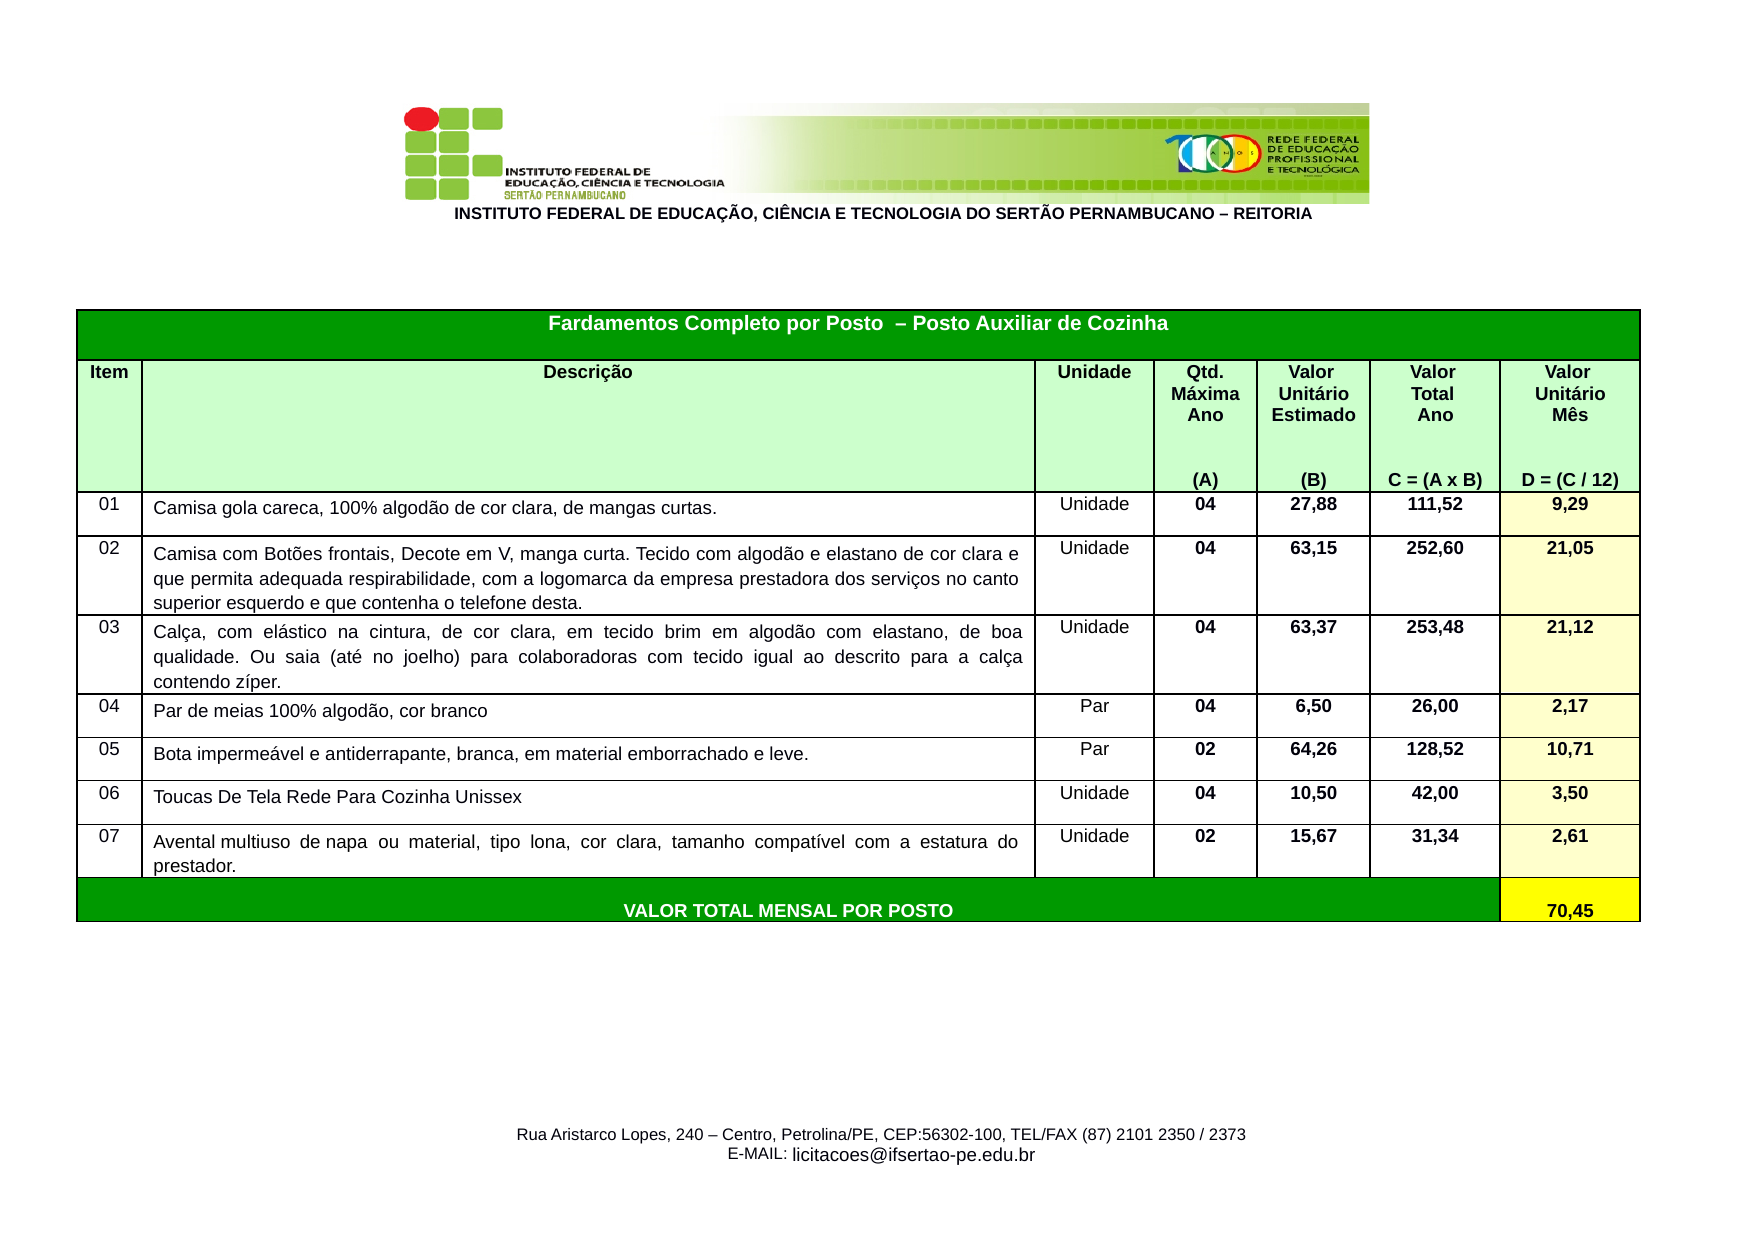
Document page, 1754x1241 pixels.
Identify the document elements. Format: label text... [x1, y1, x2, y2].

table_cell 04 [1155, 537, 1256, 614]
table_cell 27,88 [1258, 493, 1369, 535]
table_cell Bota impermeável e antiderrapante, branca, em material emborrachado e leve. [143, 738, 1034, 780]
table_cell 06 [78, 781, 141, 824]
table_cell 70,45 [1501, 878, 1639, 921]
table_cell 04 [1155, 493, 1256, 535]
table_cell Unidade [1036, 361, 1153, 491]
table_cell Valor Total Ano C = (A x B) [1371, 361, 1499, 491]
table_cell 3,50 [1501, 781, 1639, 824]
table_cell 02 [78, 537, 141, 614]
table_cell VALOR TOTAL MENSAL POR POSTO [78, 878, 1499, 921]
table_cell Valor Unitário Estimado (B) [1258, 361, 1369, 491]
table_cell 01 [78, 493, 141, 535]
table_cell Qtd. Máxima Ano (A) [1155, 361, 1256, 491]
table_cell 253,48 [1371, 616, 1499, 692]
table_cell 63,37 [1258, 616, 1369, 692]
table_cell 21,05 [1501, 537, 1639, 614]
table_cell 63,15 [1258, 537, 1369, 614]
table_cell Valor Unitário Mês D = (C / 12) [1501, 361, 1639, 491]
table_cell Unidade [1036, 825, 1153, 877]
table_cell Unidade [1036, 616, 1153, 692]
table_cell 2,61 [1501, 825, 1639, 877]
table_cell Camisa com Botões frontais, Decote em V, manga curta. Tecido com algodão e elastano de cor clara e que permita adequada respirabilidade, com a logomarca da empresa prestadora dos serviços no canto superior esquerdo e que contenha o telefone desta. [143, 537, 1034, 614]
table_cell 05 [78, 738, 141, 780]
table_cell 03 [78, 616, 141, 692]
table_cell 111,52 [1371, 493, 1499, 535]
table_cell 10,50 [1258, 781, 1369, 824]
table_cell Avental multiuso de napa ou material, tipo lona, cor clara, tamanho compatível com a estatura do prestador. [143, 825, 1034, 877]
table_cell 21,12 [1501, 616, 1639, 692]
table_cell 64,26 [1258, 738, 1369, 780]
table_cell 04 [1155, 695, 1256, 737]
table_cell Unidade [1036, 781, 1153, 824]
table_cell 9,29 [1501, 493, 1639, 535]
table_cell 04 [1155, 781, 1256, 824]
table_cell Par de meias 100% algodão, cor branco [143, 695, 1034, 737]
table_header Fardamentos Completo por Posto – Posto Auxiliar de Cozinha [78, 311, 1639, 359]
table_cell 04 [78, 695, 141, 737]
table_cell 6,50 [1258, 695, 1369, 737]
table_cell 2,17 [1501, 695, 1639, 737]
table_cell 15,67 [1258, 825, 1369, 877]
table_cell 26,00 [1371, 695, 1499, 737]
table_cell Toucas De Tela Rede Para Cozinha Unissex [143, 781, 1034, 824]
table_cell Camisa gola careca, 100% algodão de cor clara, de mangas curtas. [143, 493, 1034, 535]
table_cell Calça, com elástico na cintura, de cor clara, em tecido brim em algodão com elastano, de boa qualidade. Ou saia (até no joelho) para colaboradoras com tecido igual ao descrito para a calça contendo zíper. [143, 616, 1034, 692]
table_cell 252,60 [1371, 537, 1499, 614]
table_cell 128,52 [1371, 738, 1499, 780]
table_cell 04 [1155, 616, 1256, 692]
picture [393, 103, 1370, 204]
table_cell Par [1036, 738, 1153, 780]
table_cell 07 [78, 825, 141, 877]
table_cell 31,34 [1371, 825, 1499, 877]
table_cell Item [78, 361, 141, 491]
table_cell 02 [1155, 738, 1256, 780]
table_cell Descrição [143, 361, 1034, 491]
table_cell 02 [1155, 825, 1256, 877]
table_cell Unidade [1036, 537, 1153, 614]
table_cell Par [1036, 695, 1153, 737]
table_cell 10,71 [1501, 738, 1639, 780]
table_cell 42,00 [1371, 781, 1499, 824]
table_cell Unidade [1036, 493, 1153, 535]
